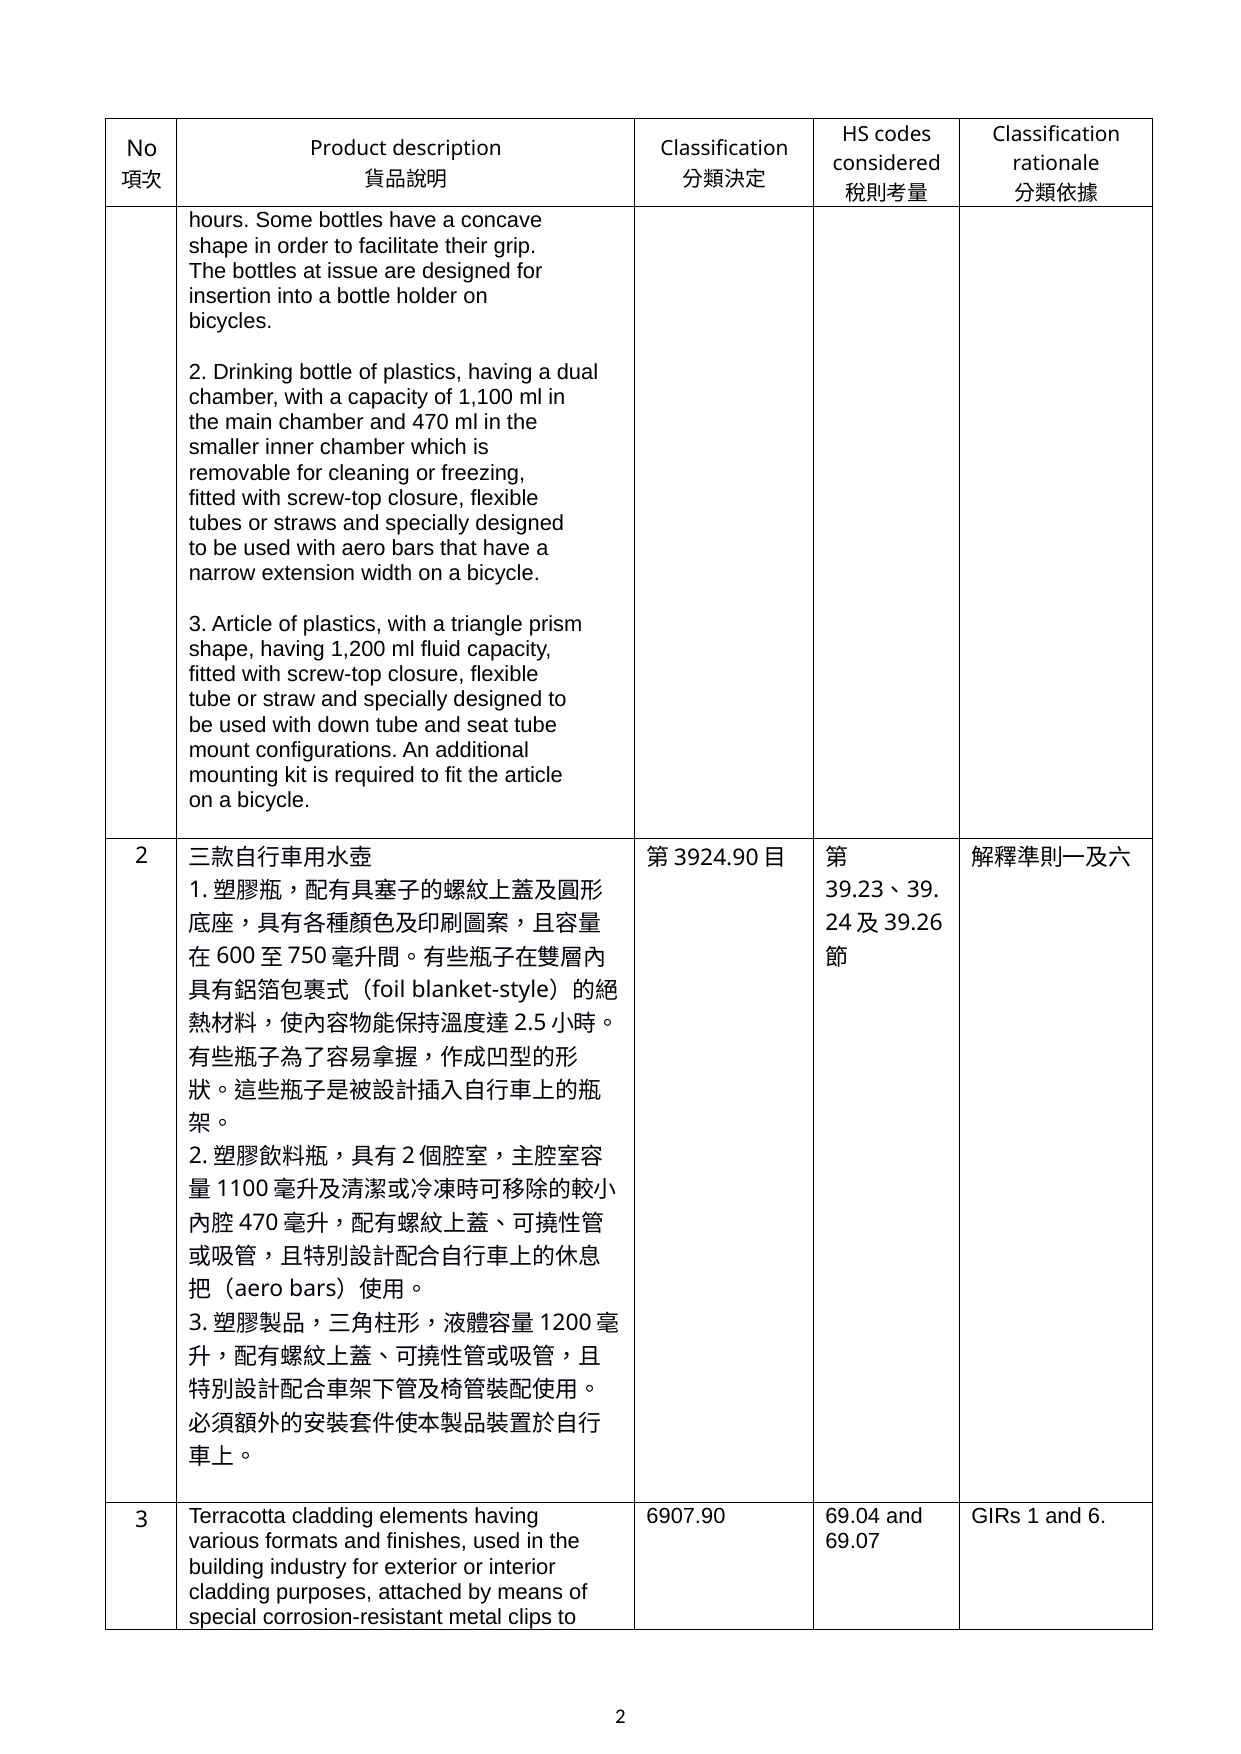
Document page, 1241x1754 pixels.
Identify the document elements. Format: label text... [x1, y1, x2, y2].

table_cell [814, 207, 959, 837]
table_header Product description 貨品說明 [177, 119, 634, 206]
table_cell 第39.23、39.24及 39.26節 [814, 839, 959, 1502]
table_cell GIRs 1 and 6. [960, 1503, 1152, 1629]
table_cell 第3924.90目 [635, 839, 813, 1502]
table_header No 項次 [106, 119, 176, 206]
table_cell 3 [106, 1503, 176, 1629]
table_cell 三款自行車用水壺 1. 塑膠瓶，配有具塞子的螺紋上蓋及圓形底座，具有各種顏色及印刷圖案，且容量在600至750毫升間。有些瓶子在雙層內具有鋁箔包裹式（foil blanket-style）的絕熱材料，使內容物能保持溫度達2.5小時。有些瓶子為了容易拿握，作成凹型的形狀。這些瓶子是被設計插入自行車上的瓶架。 2. 塑膠飲料瓶，具有2個腔室，主腔室容量1100毫升及清潔或冷凍時可移除的較小內腔470毫升，配有螺紋上蓋、可撓性管或吸管，且特別設計配合自行車上的休息把（aero bars）使用。 3. 塑膠製品，三角柱形，液體容量1200毫升，配有螺紋上蓋、可撓性管或吸管，且特別設計配合車架下管及椅管裝配使用。必須額外的安裝套件使本製品裝置於自行車上。 [177, 839, 634, 1502]
table_cell 解釋準則一及六 [960, 839, 1152, 1502]
table_cell 69.04 and 69.07 [814, 1503, 959, 1629]
table_header HS codes considered 稅則考量 [814, 119, 959, 206]
table_cell Terracotta cladding elements having various formats and finishes, used in the building industry for exterior or interior cladding purposes, attached by means of special corrosion-resistant metal clips to [177, 1503, 634, 1629]
table_cell hours. Some bottles have a concave shape in order to facilitate their grip. The bottles at issue are designed for insertion into a bottle holder on bicycles. 2. Drinking bottle of plastics, having a dual chamber, with a capacity of 1,100 ml in the main chamber and 470 ml in the smaller inner chamber which is removable for cleaning or freezing, fitted with screw-top closure, flexible tubes or straws and specially designed to be used with aero bars that have a narrow extension width on a bicycle. 3. Article of plastics, with a triangle prism shape, having 1,200 ml fluid capacity, fitted with screw-top closure, flexible tube or straw and specially designed to be used with down tube and seat tube mount configurations. An additional mounting kit is required to fit the article on a bicycle. [177, 207, 634, 837]
table_cell [960, 207, 1152, 837]
table_cell [106, 207, 176, 837]
table_header Classification rationale 分類依據 [960, 119, 1152, 206]
table_header Classification 分類決定 [635, 119, 813, 206]
table_cell 6907.90 [635, 1503, 813, 1629]
table_cell 2 [106, 839, 176, 1502]
table_cell [635, 207, 813, 837]
